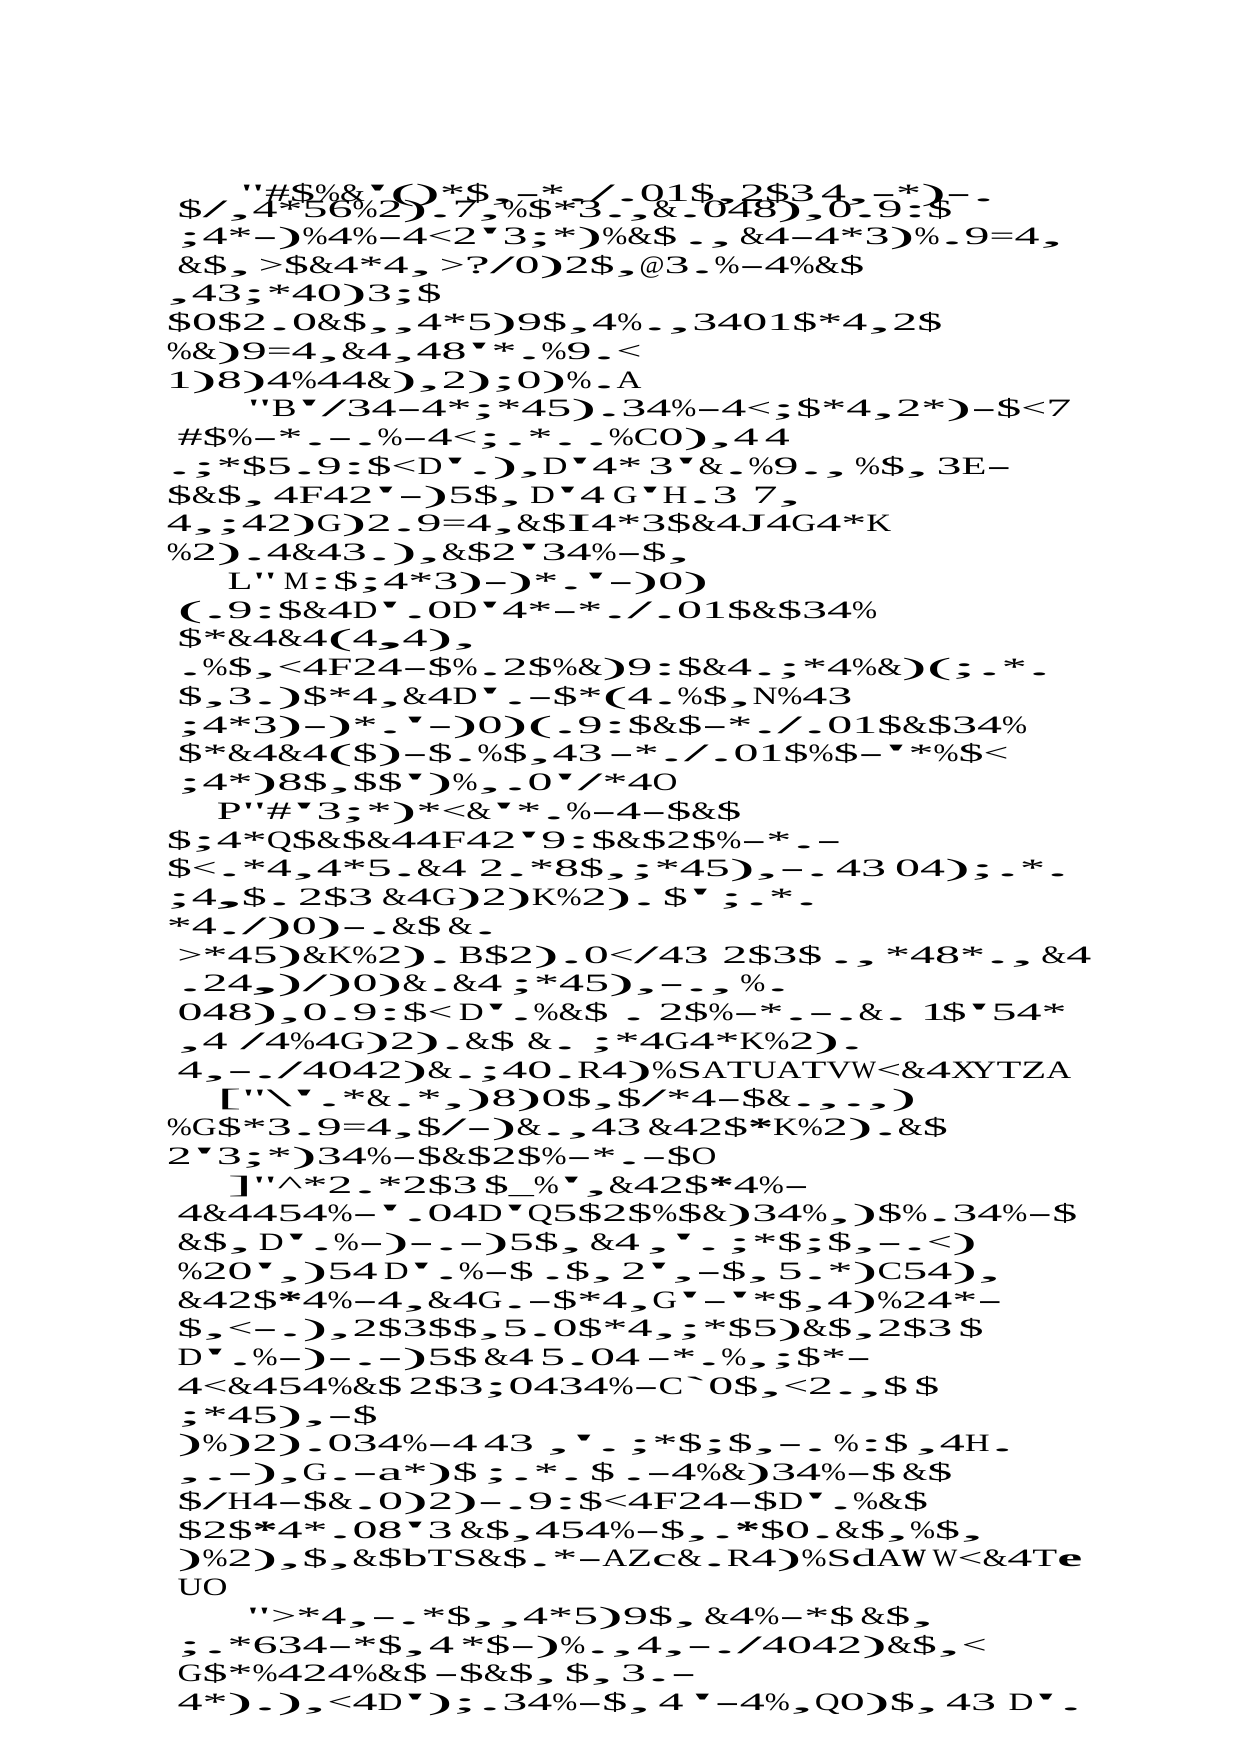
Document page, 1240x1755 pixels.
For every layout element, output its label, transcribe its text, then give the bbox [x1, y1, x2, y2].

text G$*%424%&$ -$&$, $, 3.-4*).),<4D');.34%-$, 4 '-4%,Q0)$, 43 D'. [177, 1658, 1094, 1716]
text 048),0.9:$< D'.%&$ . 2$%-*.-.&. 1$'54* ,4 /4%4G)2).&$ &. ;*4G4*K%2). [177, 997, 1094, 1055]
text ">*4,-.*$,,4*5)9$, &4%-*$ &$, ;.*634-*$,4 *$-)%.,4,-./4042)&$,< [177, 1601, 1094, 1658]
text "#$%&'()*$,-*./.01$,2$3 4,-*)-.$/,4*56%2).7,%$*3.,&.048),0.9:$ [778, 189, 1094, 221]
text &42$*4%-4,&4G.-$*4,G'-'*$,4)%24*-$,<-.),2$3$$,5.0$*4,;*$5)&$,2$3 $ [177, 1285, 1094, 1342]
text "B'/34-4*;*45).34%-4<;$*4,2*)-$<7 #$%-*.-.%-4<;.*. .%C0),4 4 [177, 393, 1094, 451]
text ["\'.*&.*,)8)0$,$/*4-$&.,.,)%G$*3.9=4,$/-)&.,43 &42$*K%2).&$ 2'3;*)34%-$&$2$%-*.-$O [167, 1083, 1075, 1170]
text 4,-./4042)&.;40.R4)%SATUATVW<&4XYTZA [177, 1055, 1094, 1083]
text )%2),$,&$bTS&$.*-AZc&.R4)%SdAW W<&4Te UO [177, 1543, 1094, 1601]
text .;*$5.9:$<D'.),D'4* 3'&.%9., %$, 3E-$&$, 4F42'-)5$, D'4 G'H.3 7, 4,;42)G)2.9=4,&$I4*3$&4J4G4*K%2).4&43.),&$2'34%-$, [167, 451, 1076, 566]
text ;4*)8$,$$')%,.0'/*4O [177, 767, 1094, 796]
text ;4*3)-)*.'-)0)(.9:$&$-*./.01$&$34%$*&4&4($)-$.%$,43 -*./.01$%$-'*%$< [177, 710, 1094, 767]
text .%$,<4F24-$%.2$%&)9:$&4.;*4%&)(;.*.$,3.)$*4,&4D'.-$*(4.%$,N%43 [177, 652, 1094, 710]
text "#$%&'()*$,-*./.01$,2$3 4,-*)-.$/,4*56%2).7,%$*3.,&.048),0.9:$ [177, 189, 430, 221]
text $/H4-$&.0)2)-.9:$<4F24-$D'.%&$$2$*4*.08'3 &$,454%-$,.*$0.&$,%$, [177, 1486, 1094, 1543]
text D'.%-)-.-)5$ &4 5.04 -*.%,;$*-4<&454%&$ 2$3;0434%-C`0$,<2.,$ $ ;*45),-$ [177, 1342, 1094, 1428]
text ,43;*40)3;$$0$2.0&$,,4*5)9$,4%.,3401$*4,2$%&)9=4,&4,48'*.%9.< 1)8)4%44&),2);0)%.A [167, 278, 1081, 393]
text L" M:$;4*3)-)*.'-)0)(.9:$&4D'.0D'4*-*./.01$&$34%$*&4&4(4,4), [177, 566, 1094, 652]
text )%)2).034%-4 43 ,'. ;*$;$,-. %:$ ,4H. ,.-),G.-a*)$ ;.*. $ .-4%&)34%-$ &$ [177, 1428, 1094, 1486]
text P"#'3;*)*<&'*.%-4-$&$$;4*Q$&$&44F42'9:$&$2$%-*.-$<.*4,4*5.&4 2.*8$,;*45),-. 43 04);.*. ;4,$. 2$3 &4G)2)K%2). $' ;.*. *4./)0)-.&$ &. [167, 796, 1074, 940]
text ;4*-)%4%-4<2'3;*)%&$ ., &4-4*3)%.9=4, &$, >$&4*4, >?/0)2$,@3.%-4%&$ [177, 221, 1094, 278]
text "#$%&'()*$,-*./.01$,2$3 4,-*)-.$/,4*56%2).7,%$*3.,&.048),0.9:$ [413, 189, 792, 221]
text ]"^*2.*2$3 $_%',&42$*4%-4&4454%-'.04D'Q5$2$%$&)34%,)$%.34%-$ &$, D'.%-)-.-)5$, &4 ,'. ;*$;$,-.<)%20',)54 D'.%-$ .$, 2',-$, 5.*)C54), [177, 1170, 1094, 1285]
text >*45)&K%2). B$2).0</43 2$3$ ., *48*., &4 .24,)/)0)&.&4 ;*45),-., %. [177, 940, 1094, 997]
